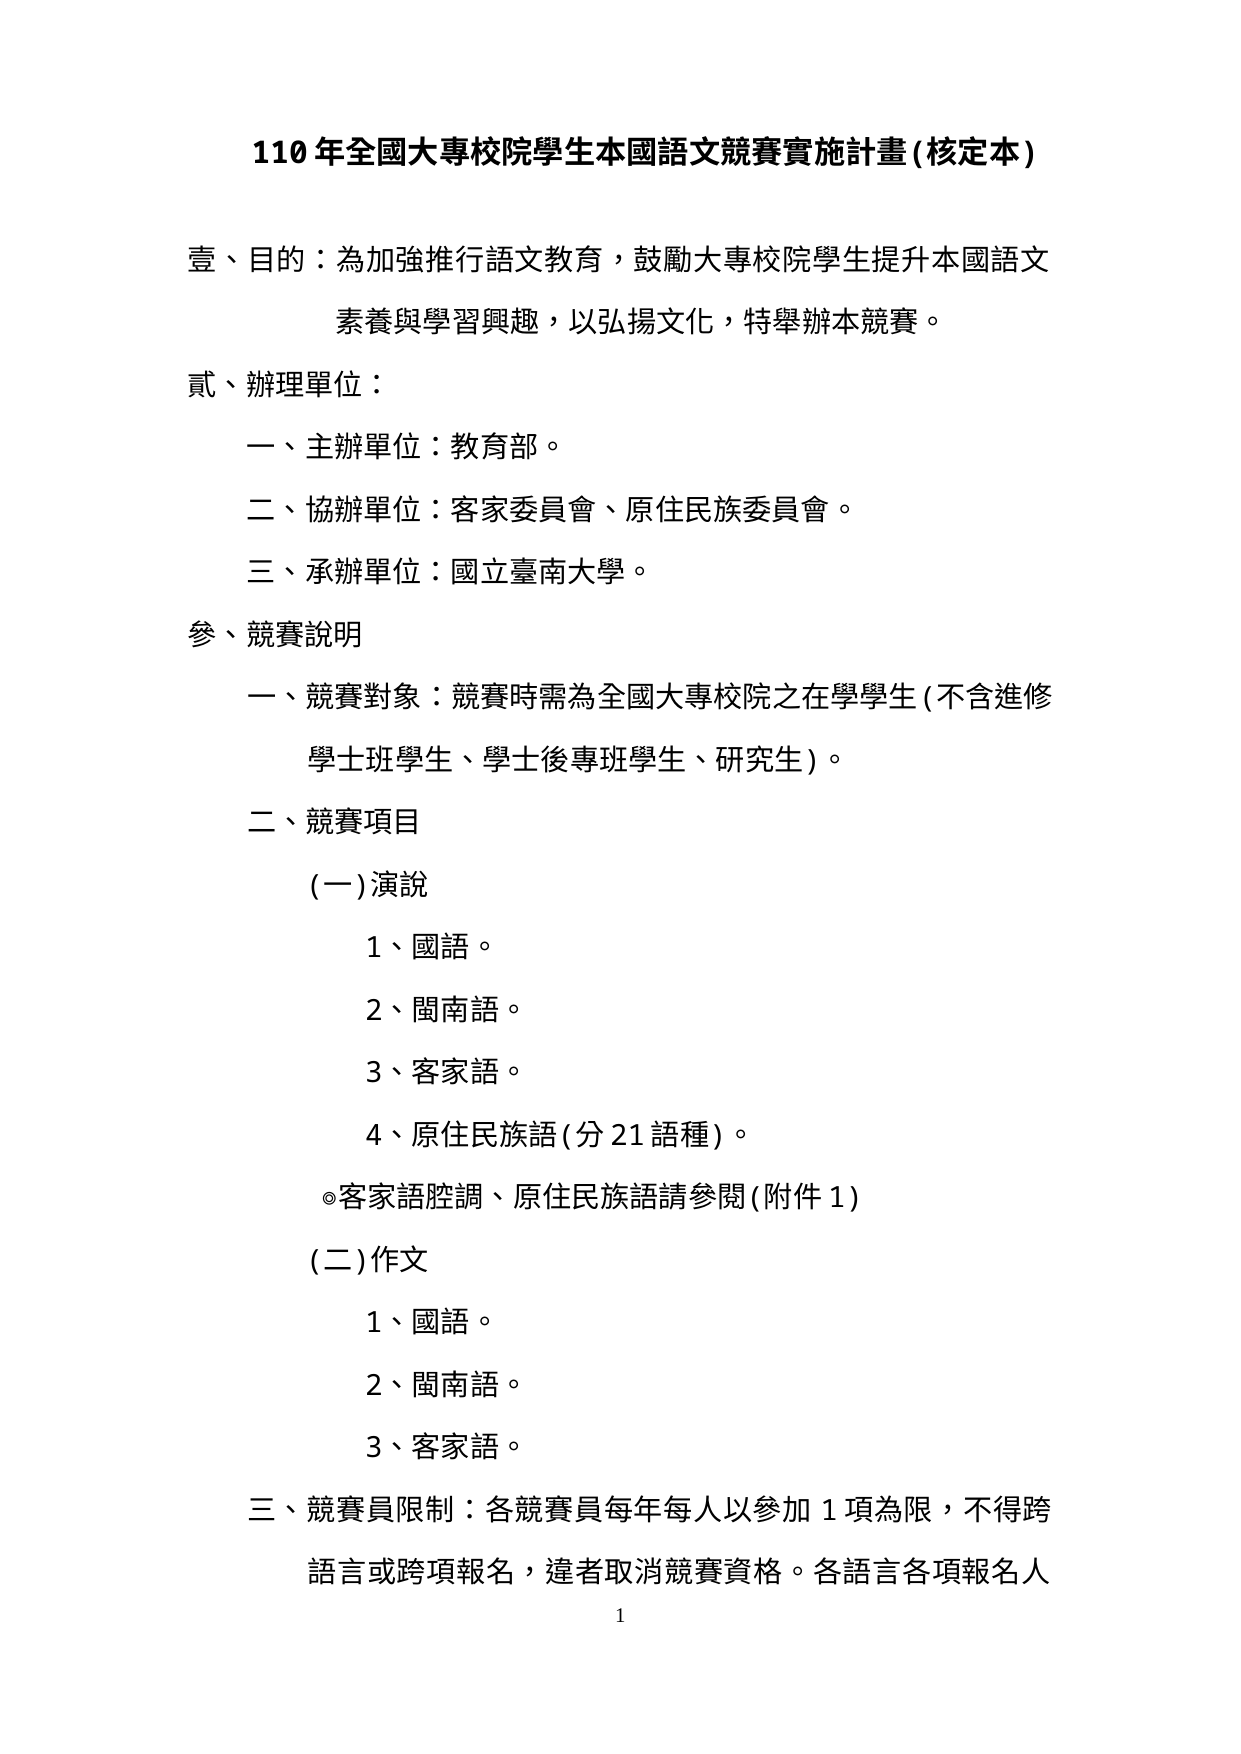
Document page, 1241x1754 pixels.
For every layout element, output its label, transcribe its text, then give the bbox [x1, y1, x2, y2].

text 4、原住民族語(分21語種)。 [364, 1091, 1053, 1153]
text 貳、辦理單位： [187, 341, 1053, 403]
text 二、競賽項目 [247, 778, 1053, 841]
text (二)作文 [306, 1216, 1053, 1278]
text 一、主辦單位：教育部。 [246, 403, 1053, 466]
text 三、競賽員限制：各競賽員每年每人以參加1項為限，不得跨語言或跨項報名，違者取消競賽資格。各語言各項報名人 [247, 1466, 1053, 1591]
text 110年全國大專校院學生本國語文競賽實施計畫(核定本) [237, 108, 1053, 171]
text (一)演說 [306, 841, 1053, 903]
text 一、競賽對象：競賽時需為全國大專校院之在學學生(不含進修學士班學生、學士後專班學生、研究生)。 [247, 653, 1053, 778]
text 3、客家語。 [364, 1403, 1053, 1466]
text 2、閩南語。 [364, 966, 1053, 1028]
text ◎客家語腔調、原住民族語請參閱(附件1) [306, 1153, 1053, 1216]
text 2、閩南語。 [364, 1341, 1053, 1403]
text 壹、目的：為加強推行語文教育，鼓勵大專校院學生提升本國語文素養與學習興趣，以弘揚文化，特舉辦本競賽。 [187, 216, 1053, 341]
text 參、競賽說明 [187, 591, 1053, 653]
text 1、國語。 [364, 1278, 1053, 1341]
text 二、協辦單位：客家委員會、原住民族委員會。 [246, 466, 1053, 528]
text 3、客家語。 [364, 1028, 1053, 1091]
text 1、國語。 [364, 903, 1053, 966]
text 三、承辦單位：國立臺南大學。 [246, 528, 1053, 591]
